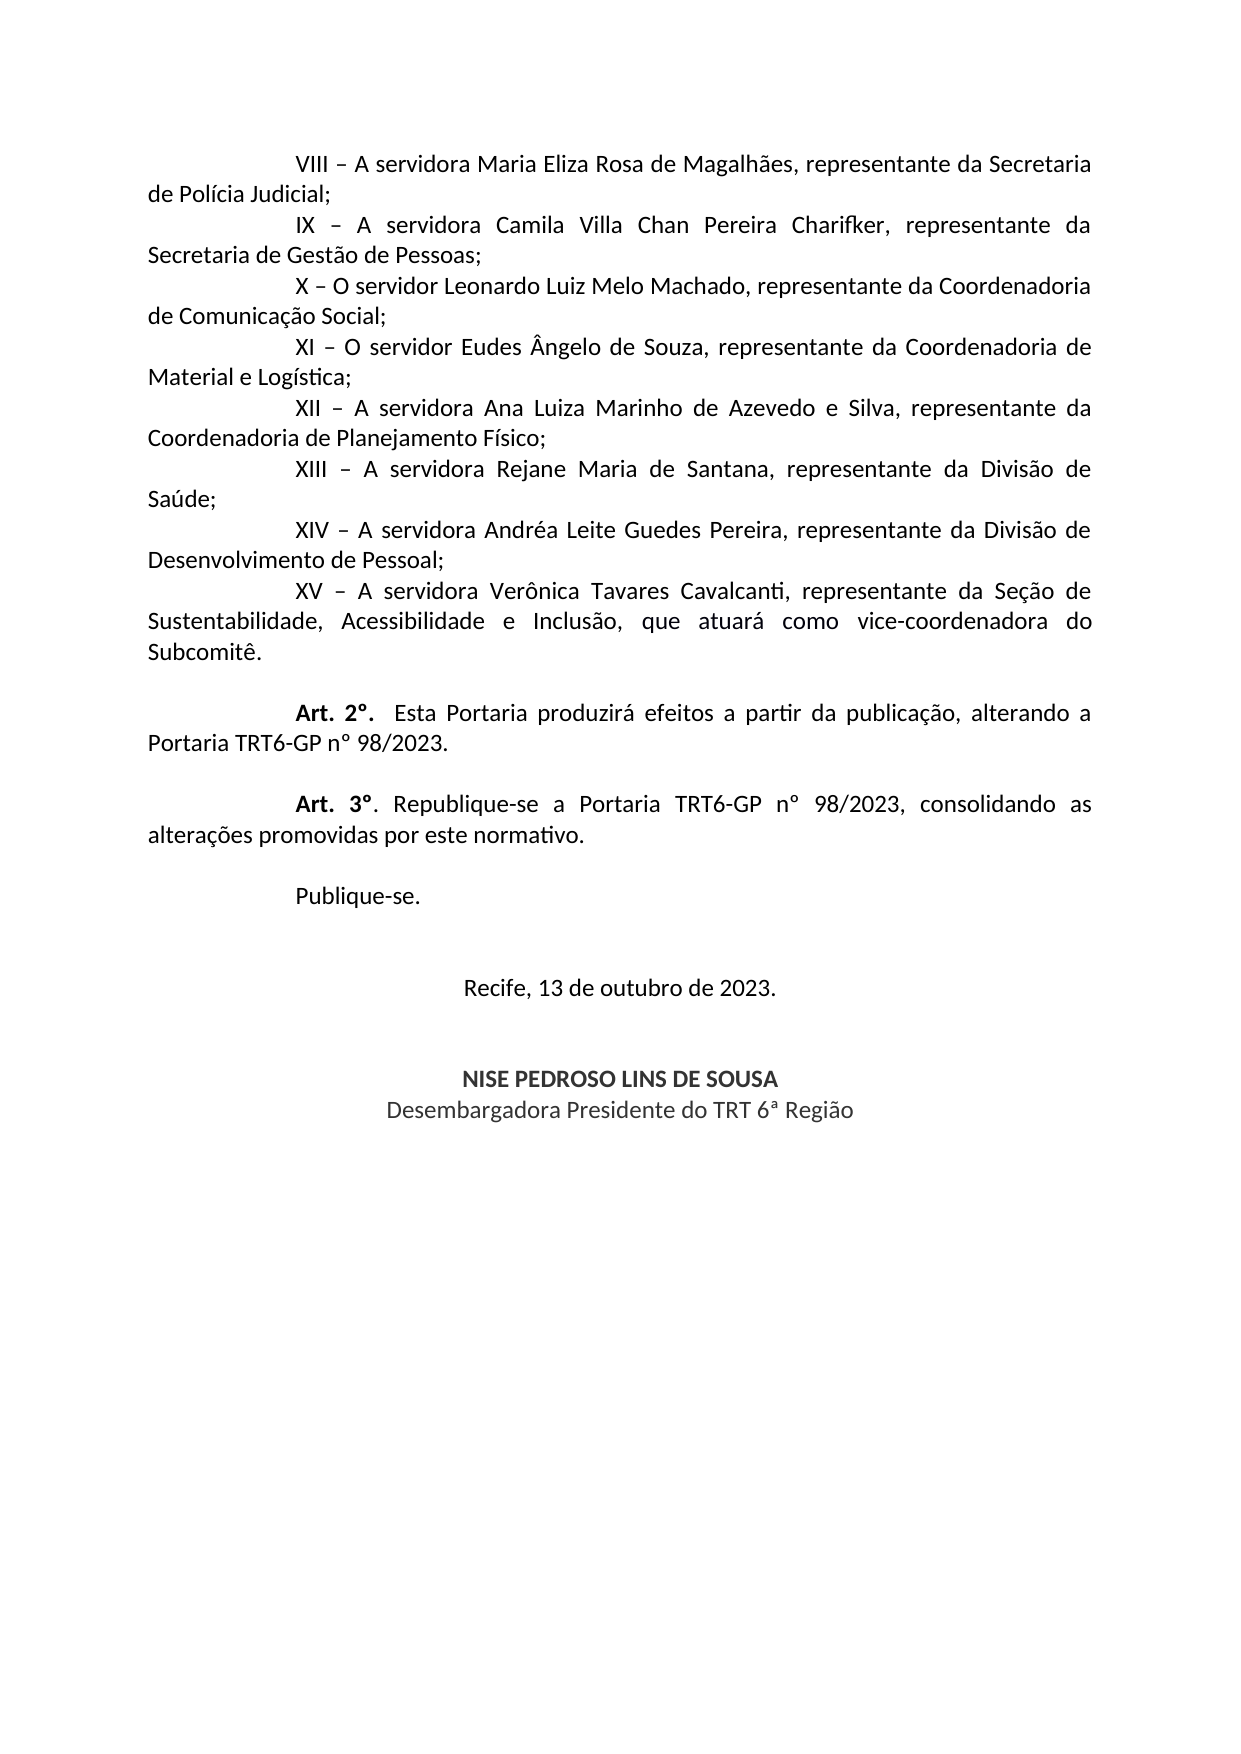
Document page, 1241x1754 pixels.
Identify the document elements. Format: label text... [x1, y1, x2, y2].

text Recife, 13 de outubro de 2023. [148, 972, 1092, 1002]
text IX – A servidora Camila Villa Chan Pereira Charifker, representante da Secretaria de Gestão de Pessoas; [148, 209, 1092, 270]
text XII – A servidora Ana Luiza Marinho de Azevedo e Silva, representante da Coordenadoria de Planejamento Físico; [148, 392, 1092, 453]
text X – O servidor Leonardo Luiz Melo Machado, representante da Coordenadoria de Comunicação Social; [148, 270, 1092, 331]
text XV – A servidora Verônica Tavares Cavalcanti, representante da Seção de Sustentabilidade, Acessibilidade e Inclusão, que atuará como vice-coordenadora do Subcomitê. [148, 575, 1092, 667]
text XI – O servidor Eudes Ângelo de Souza, representante da Coordenadoria de Material e Logística; [148, 331, 1092, 392]
text Art. 2º. Esta Portaria produzirá efeitos a partir da publicação, alterando a Portaria TRT6-GP nº 98/2023. [148, 697, 1092, 758]
text NISE PEDROSO LINS DE SOUSA [148, 1063, 1092, 1094]
text Publique-se. [148, 880, 1092, 911]
text XIV – A servidora Andréa Leite Guedes Pereira, representante da Divisão de Desenvolvimento de Pessoal; [148, 514, 1092, 575]
text Desembargadora Presidente do TRT 6ª Região [148, 1094, 1092, 1124]
text VIII – A servidora Maria Eliza Rosa de Magalhães, representante da Secretaria de Polícia Judicial; [148, 148, 1092, 209]
text Art. 3º. Republique-se a Portaria TRT6-GP nº 98/2023, consolidando as alterações promovidas por este normativo. [148, 789, 1092, 850]
text XIII – A servidora Rejane Maria de Santana, representante da Divisão de Saúde; [148, 453, 1092, 514]
